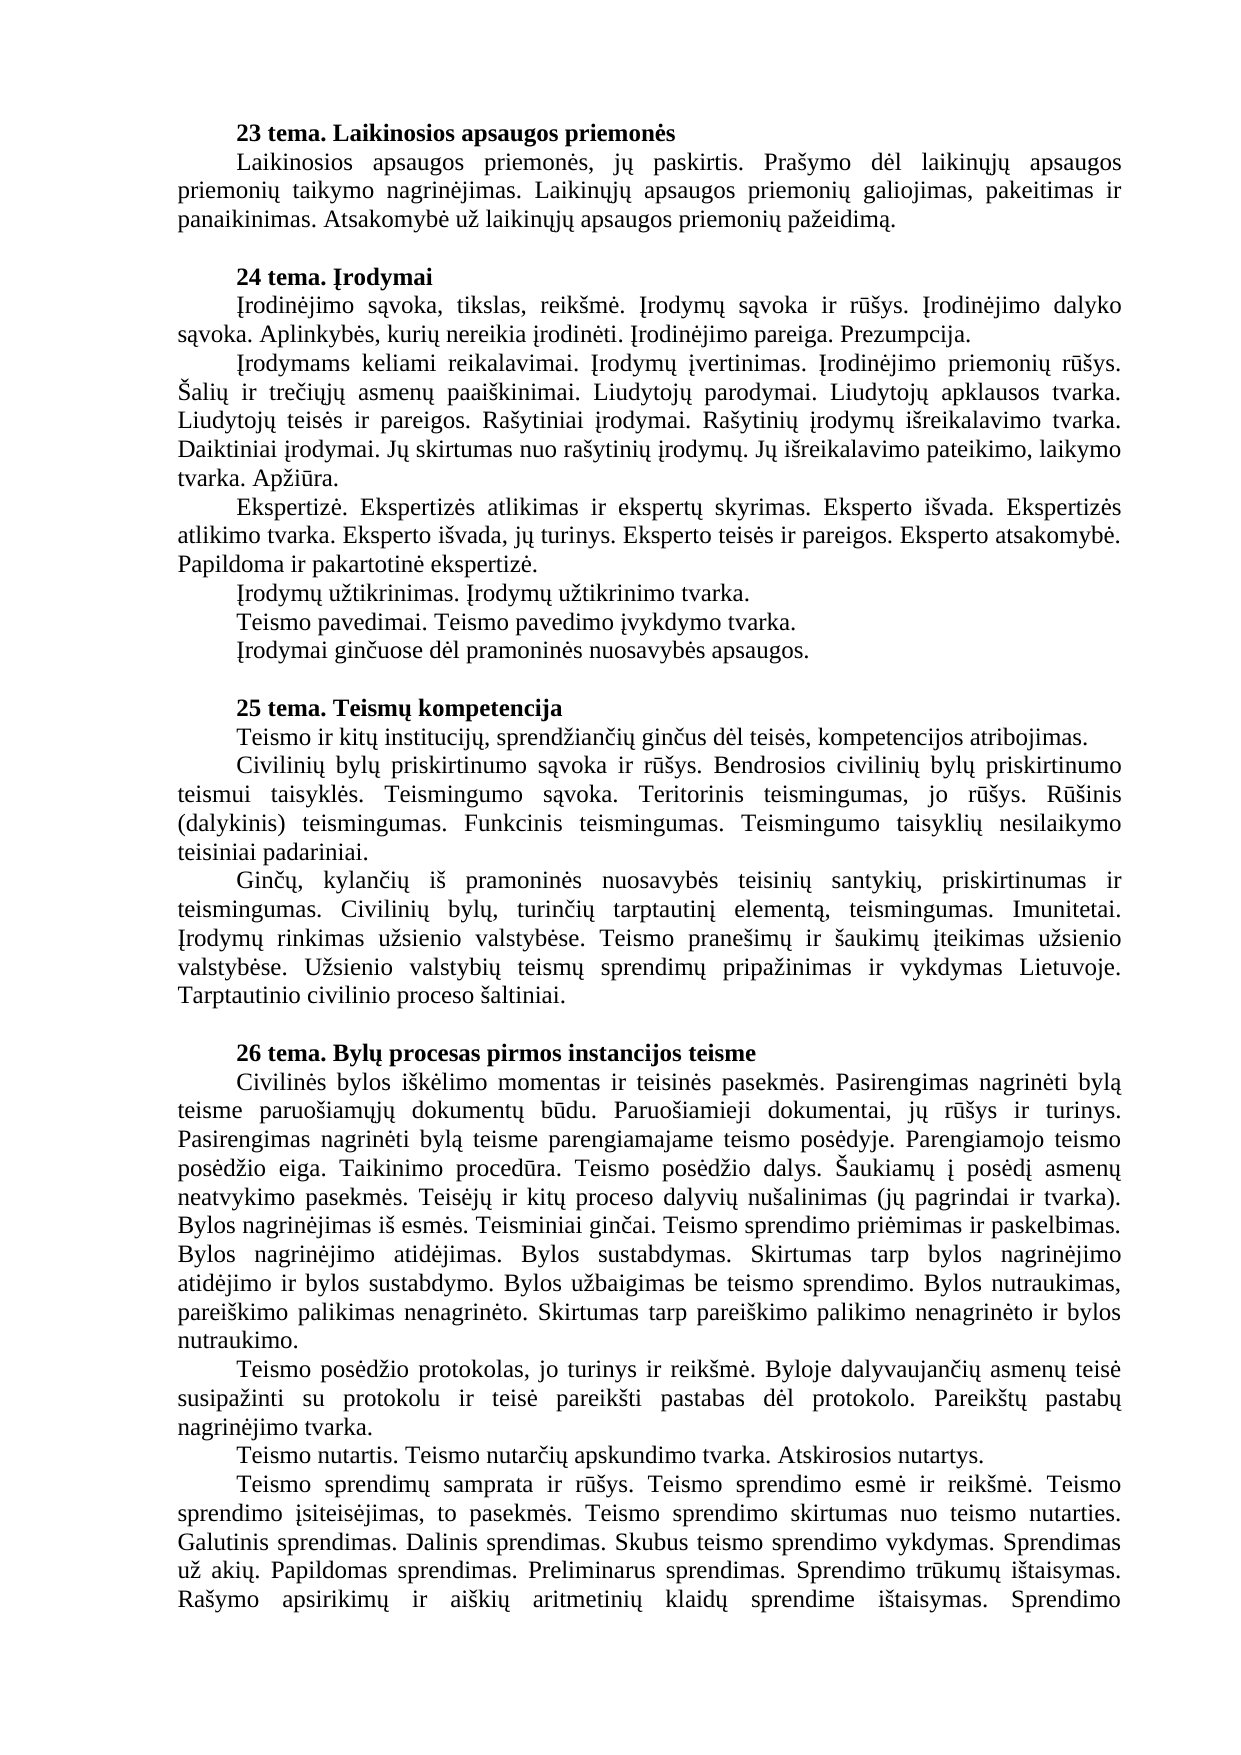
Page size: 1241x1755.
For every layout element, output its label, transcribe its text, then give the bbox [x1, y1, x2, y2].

text Ginčų, kylančių iš pramoninės nuosavybės teisinių santykių, priskirtinumas ir teismingumas. Civilinių bylų, turinčių tarptautinį elementą, teismingumas. Imunitetai. Įrodymų rinkimas užsienio valstybėse. Teismo pranešimų ir šaukimų įteikimas užsienio valstybėse. Užsienio valstybių teismų sprendimų pripažinimas ir vykdymas Lietuvoje. Tarptautinio civilinio proceso šaltiniai. [177, 866, 1122, 1009]
text Teismo pavedimai. Teismo pavedimo įvykdymo tvarka. [177, 607, 1122, 636]
text Teismo posėdžio protokolas, jo turinys ir reikšmė. Byloje dalyvaujančių asmenų teisė susipažinti su protokolu ir teisė pareikšti pastabas dėl protokolo. Pareikštų pastabų nagrinėjimo tvarka. [177, 1354, 1122, 1441]
text Ekspertizė. Ekspertizės atlikimas ir ekspertų skyrimas. Eksperto išvada. Ekspertizės atlikimo tvarka. Eksperto išvada, jų turinys. Eksperto teisės ir pareigos. Eksperto atsakomybė. Papildoma ir pakartotinė ekspertizė. [177, 492, 1122, 578]
text Įrodinėjimo sąvoka, tikslas, reikšmė. Įrodymų sąvoka ir rūšys. Įrodinėjimo dalyko sąvoka. Aplinkybės, kurių nereikia įrodinėti. Įrodinėjimo pareiga. Prezumpcija. [177, 291, 1122, 348]
text Civilinių bylų priskirtinumo sąvoka ir rūšys. Bendrosios civilinių bylų priskirtinumo teismui taisyklės. Teismingumo sąvoka. Teritorinis teismingumas, jo rūšys. Rūšinis (dalykinis) teismingumas. Funkcinis teismingumas. Teismingumo taisyklių nesilaikymo teisiniai padariniai. [177, 751, 1122, 866]
text Įrodymų užtikrinimas. Įrodymų užtikrinimo tvarka. [177, 578, 1122, 607]
text Teismo sprendimų samprata ir rūšys. Teismo sprendimo esmė ir reikšmė. Teismo sprendimo įsiteisėjimas, to pasekmės. Teismo sprendimo skirtumas nuo teismo nutarties. Galutinis sprendimas. Dalinis sprendimas. Skubus teismo sprendimo vykdymas. Sprendimas už akių. Papildomas sprendimas. Preliminarus sprendimas. Sprendimo trūkumų ištaisymas. Rašymo apsirikimų ir aiškių aritmetinių klaidų sprendime ištaisymas. Sprendimo [177, 1469, 1122, 1613]
text Teismo ir kitų institucijų, sprendžiančių ginčus dėl teisės, kompetencijos atribojimas. [177, 722, 1122, 751]
text 23 tema. Laikinosios apsaugos priemonės [177, 118, 1122, 147]
text Teismo nutartis. Teismo nutarčių apskundimo tvarka. Atskirosios nutartys. [177, 1441, 1122, 1469]
text Įrodymams keliami reikalavimai. Įrodymų įvertinimas. Įrodinėjimo priemonių rūšys. Šalių ir trečiųjų asmenų paaiškinimai. Liudytojų parodymai. Liudytojų apklausos tvarka. Liudytojų teisės ir pareigos. Rašytiniai įrodymai. Rašytinių įrodymų išreikalavimo tvarka. Daiktiniai įrodymai. Jų skirtumas nuo rašytinių įrodymų. Jų išreikalavimo pateikimo, laikymo tvarka. Apžiūra. [177, 348, 1122, 492]
text 24 tema. Įrodymai [177, 262, 1122, 291]
text Laikinosios apsaugos priemonės, jų paskirtis. Prašymo dėl laikinųjų apsaugos priemonių taikymo nagrinėjimas. Laikinųjų apsaugos priemonių galiojimas, pakeitimas ir panaikinimas. Atsakomybė už laikinųjų apsaugos priemonių pažeidimą. [177, 147, 1122, 233]
text 25 tema. Teismų kompetencija [177, 693, 1122, 722]
text Civilinės bylos iškėlimo momentas ir teisinės pasekmės. Pasirengimas nagrinėti bylą teisme paruošiamųjų dokumentų būdu. Paruošiamieji dokumentai, jų rūšys ir turinys. Pasirengimas nagrinėti bylą teisme parengiamajame teismo posėdyje. Parengiamojo teismo posėdžio eiga. Taikinimo procedūra. Teismo posėdžio dalys. Šaukiamų į posėdį asmenų neatvykimo pasekmės. Teisėjų ir kitų proceso dalyvių nušalinimas (jų pagrindai ir tvarka). Bylos nagrinėjimas iš esmės. Teisminiai ginčai. Teismo sprendimo priėmimas ir paskelbimas. Bylos nagrinėjimo atidėjimas. Bylos sustabdymas. Skirtumas tarp bylos nagrinėjimo atidėjimo ir bylos sustabdymo. Bylos užbaigimas be teismo sprendimo. Bylos nutraukimas, pareiškimo palikimas nenagrinėto. Skirtumas tarp pareiškimo palikimo nenagrinėto ir bylos nutraukimo. [177, 1067, 1122, 1354]
text 26 tema. Bylų procesas pirmos instancijos teisme [177, 1038, 1122, 1067]
text Įrodymai ginčuose dėl pramoninės nuosavybės apsaugos. [177, 636, 1122, 664]
